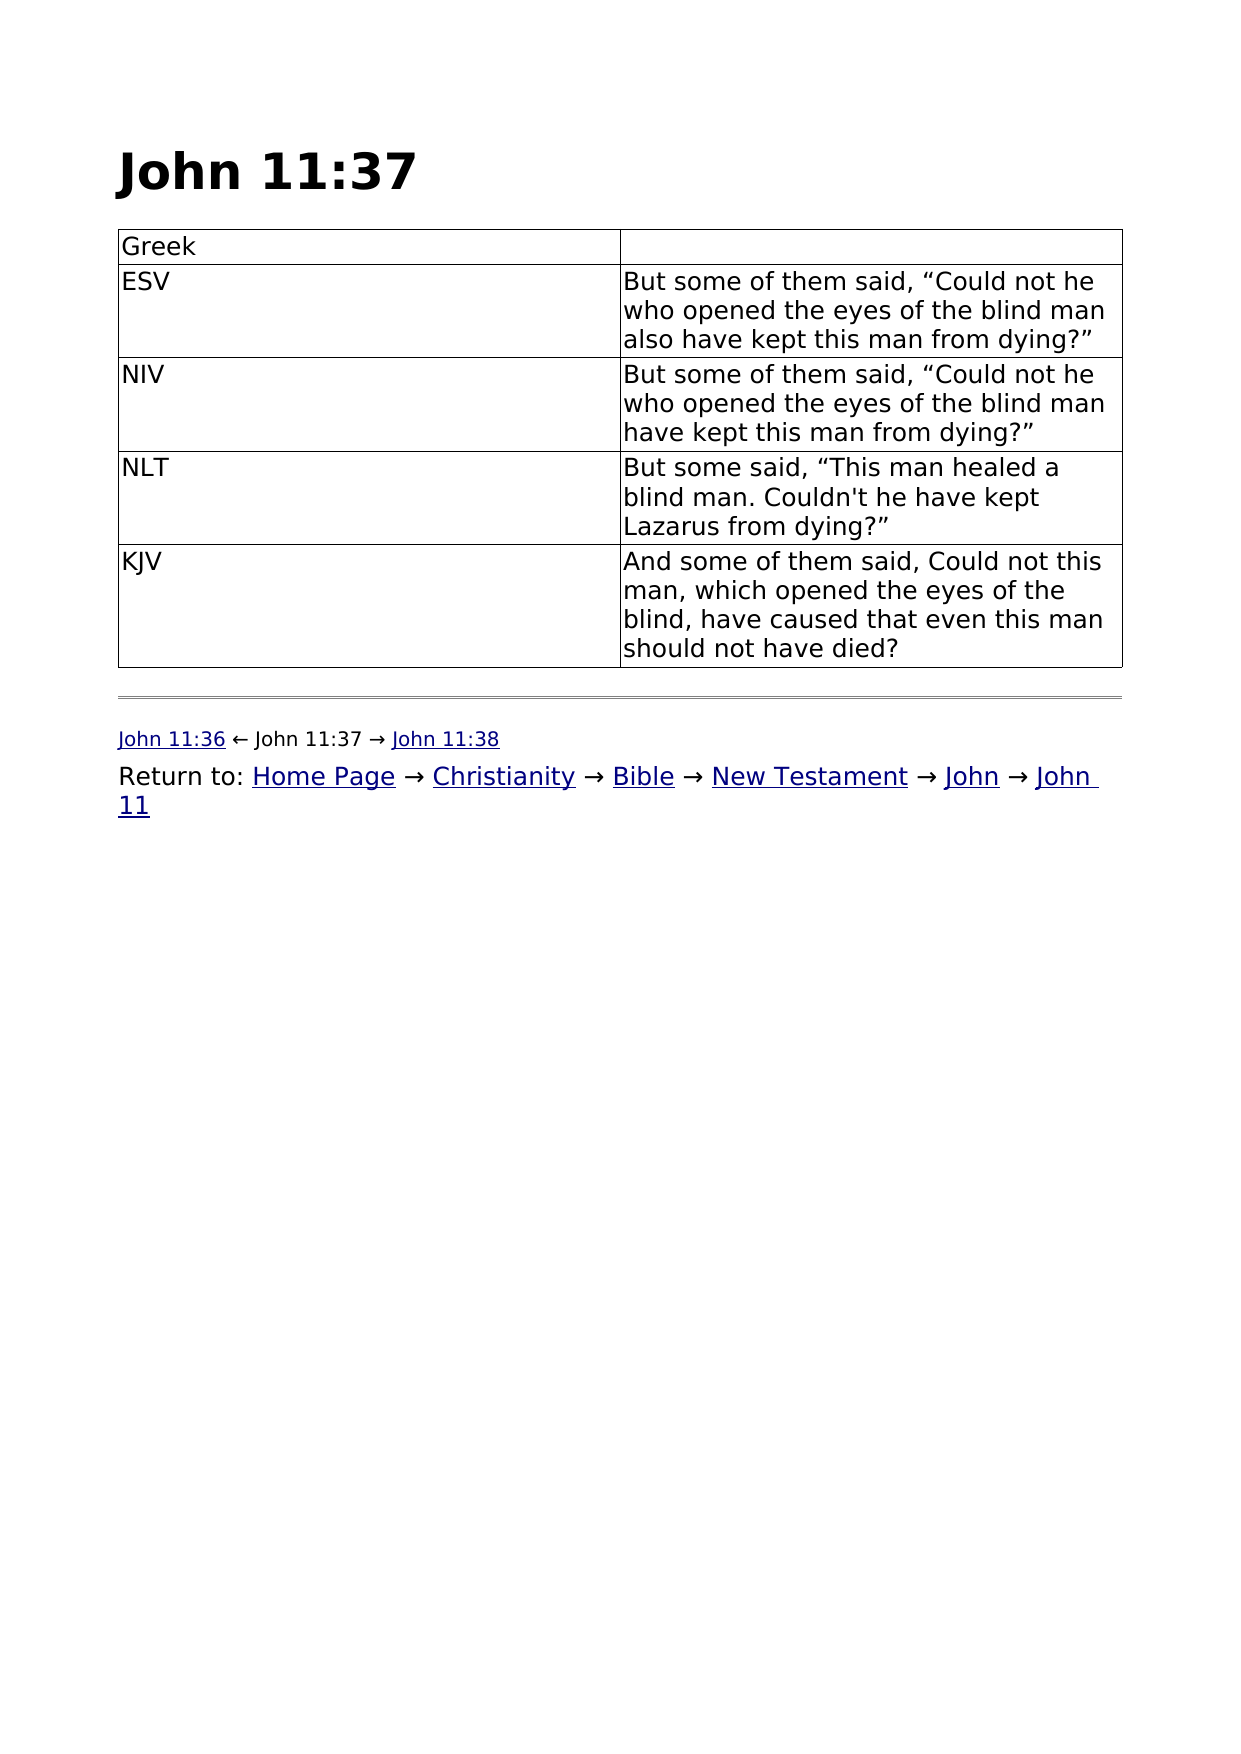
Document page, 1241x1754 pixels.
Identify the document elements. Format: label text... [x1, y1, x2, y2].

table_header [621, 230, 1122, 264]
text John 11:36 ← John 11:37 → John 11:38 [118, 728, 1122, 762]
table_cell KJV [119, 545, 620, 667]
table_cell And some of them said, Could not this man, which opened the eyes of the blind, have caused that even this man should not have died? [621, 545, 1122, 667]
table_cell NLT [119, 452, 620, 544]
table_cell But some said, “This man healed a blind man. Couldn't he have kept Lazarus from dying?” [621, 452, 1122, 544]
table_cell But some of them said, “Could not he who opened the eyes of the blind man have kept this man from dying?” [621, 358, 1122, 451]
text Return to: Home Page → Christianity → Bible → New Testament → John → John 11 [118, 762, 1122, 820]
subtitle John 11:37 [118, 143, 1122, 201]
table_cell NIV [119, 358, 620, 451]
table_header Greek [119, 230, 620, 264]
table_cell ESV [119, 265, 620, 357]
table_cell But some of them said, “Could not he who opened the eyes of the blind man also have kept this man from dying?” [621, 265, 1122, 357]
